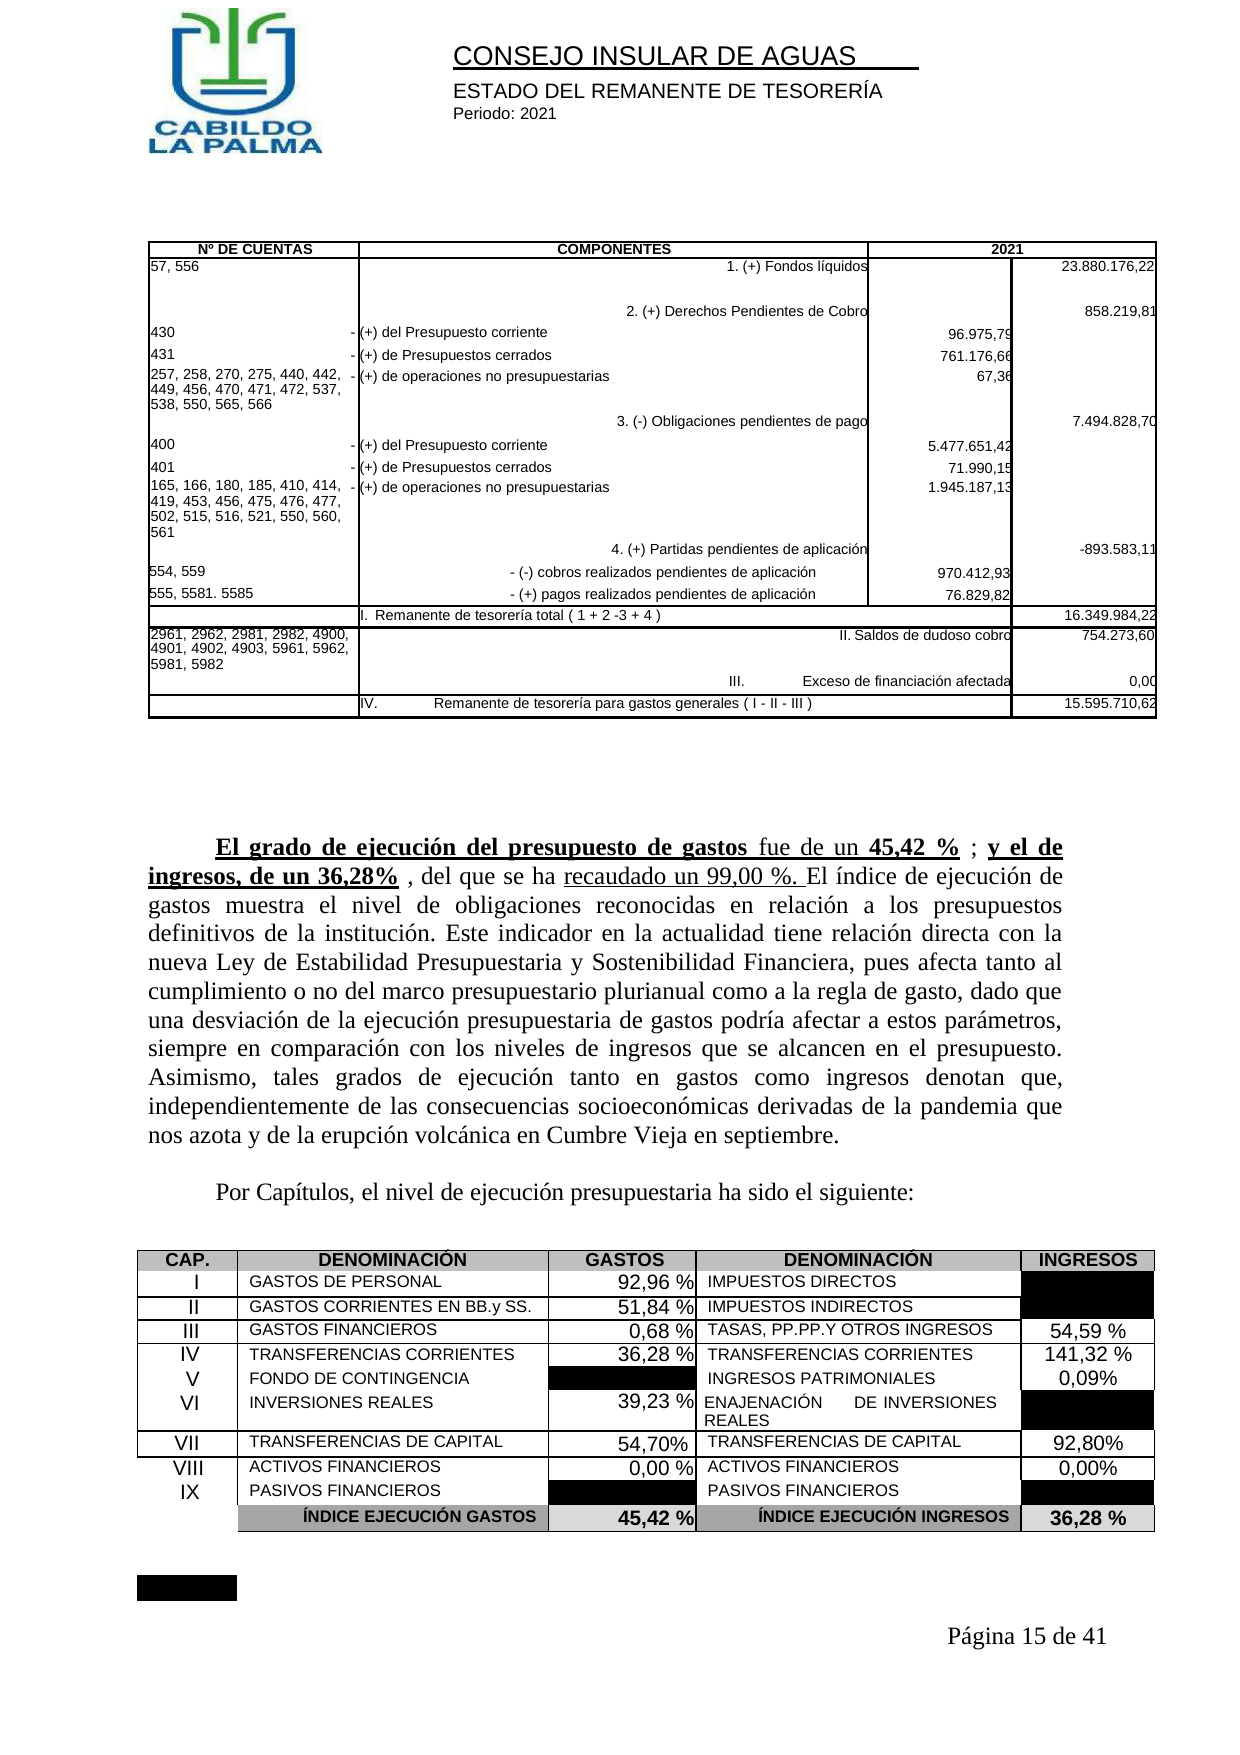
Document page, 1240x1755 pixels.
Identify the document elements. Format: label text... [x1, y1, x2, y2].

table_cell IV. Remanente de tesorería para gastos generales ( I - II - III ) [360, 696, 1010, 716]
text El grado de ejecución del presupuesto de gastos fue de un 45,42 % ; y el de ingresos, de un 36,28% , del que se ha recaudado un 99,00 %. El índice de ejecución de gastos muestra el nivel de obligaciones reconocidas en relación a los presupuestos definitivos de la institución. Este indicador en la actualidad tiene relación directa con la nueva Ley de Estabilidad Presupuestaria y Sostenibilidad Financiera, pues afecta tanto al cumplimiento o no del marco presupuestario plurianual como a la regla de gasto, dado que una desviación de la ejecución presupuestaria de gastos podría afectar a estos parámetros, siempre en comparación con los niveles de ingresos que se alcancen en el presupuesto. Asimismo, tales grados de ejecución tanto en gastos como ingresos denotan que, independientemente de las consecuencias socioeconómicas derivadas de la pandemia que nos azota y de la erupción volcánica en Cumbre Vieja en septiembre. [148, 832, 1063, 1148]
text ESTADO DEL REMANENTE DE TESORERÍA [453, 79, 1181, 103]
table_cell [150, 696, 358, 716]
table_cell 0,00% [1022, 1458, 1154, 1480]
table_cell 0,00 % [549, 1458, 695, 1480]
table_cell ÍNDICE EJECUCIÓN GASTOS [238, 1505, 548, 1531]
table_header CAP. [138, 1251, 237, 1271]
table_cell VIII IX [138, 1458, 238, 1531]
table_cell 92,96 % [549, 1271, 695, 1296]
table_cell TRANSFERENCIAS DE CAPITAL [238, 1432, 548, 1456]
table_cell I [138, 1271, 237, 1296]
table_header Nº DE CUENTAS [150, 243, 358, 257]
table_cell GASTOS FINANCIEROS [238, 1321, 548, 1343]
table_cell TASAS, PP.PP.Y OTROS INGRESOS [697, 1321, 1020, 1343]
table_cell ÍNDICE EJECUCIÓN INGRESOS [697, 1505, 1020, 1531]
text Periodo: 2021 [453, 104, 1181, 123]
table_cell 754.273,60 0,00 [1013, 629, 1155, 694]
table_cell [548, 1480, 695, 1505]
table_cell VII [138, 1432, 237, 1456]
table_cell 54,59 % [1022, 1319, 1154, 1343]
table_cell 16.349.984,22 [1013, 607, 1155, 626]
table_cell ACTIVOS FINANCIEROS PASIVOS FINANCIEROS [697, 1458, 1021, 1505]
table_header INGRESOS [1022, 1251, 1154, 1271]
table_cell 36,28 % [1022, 1505, 1154, 1531]
table_cell [150, 607, 358, 626]
table_cell 23.880.176,22 858.219,81 7.494.828,70 -893.583,11 [1013, 259, 1155, 605]
table_header DENOMINACIÓN [697, 1251, 1020, 1271]
table_cell IMPUESTOS INDIRECTOS [697, 1298, 1020, 1319]
table_cell III [138, 1321, 237, 1343]
table_cell TRANSFERENCIAS DE CAPITAL [697, 1432, 1020, 1456]
table_cell IMPUESTOS DIRECTOS [697, 1271, 1021, 1296]
table_cell 39,23 % [549, 1390, 695, 1430]
table_cell (+) Fondos líquidos (+) Derechos Pendientes de Cobro (+) del Presupuesto corriente (+) de Presupuestos cerrados (+) de operaciones no presupuestarias (-) Obligaciones pendientes de pago (+) del Presupuesto corriente (+) de Presupuestos cerrados (+) de operaciones no presupuestarias (+) Partidas pendientes de aplicación (-) cobros realizados pendientes de aplicación (+) pagos realizados pendientes de aplicación [360, 259, 867, 605]
subtitle CONSEJO INSULAR DE AGUAS [453, 39, 1181, 71]
table_cell [1021, 1480, 1154, 1505]
table_cell [1021, 1390, 1154, 1430]
table_cell ACTIVOS FINANCIEROS PASIVOS FINANCIEROS [238, 1458, 548, 1505]
table_cell 92,80% [1022, 1430, 1154, 1456]
table_header DENOMINACIÓN [238, 1251, 548, 1271]
text Por Capítulos, el nivel de ejecución presupuestaria ha sido el siguiente: [215, 1177, 1181, 1206]
table_cell 57, 556 430 431 257, 258, 270, 275, 440, 442, 449, 456, 470, 471, 472, 537, 538, 550, 565, 566 400 401 165, 166, 180, 185, 410, 414, 419, 453, 456, 475, 476, 477, 502, 515, 516, 521, 550, 560, 561 554, 559 555, 5581. 5585 [150, 259, 358, 605]
table_cell 141,32 % 0,09% [1022, 1344, 1154, 1390]
table_cell II [138, 1298, 237, 1319]
table_cell GASTOS CORRIENTES EN BB.y SS. [238, 1298, 548, 1319]
table_cell TRANSFERENCIAS CORRIENTES INGRESOS PATRIMONIALES ENAJENACIÓN DE INVERSIONES REALES [697, 1344, 1021, 1430]
table_cell [548, 1366, 695, 1390]
table_cell 15.595.710,62 [1013, 696, 1155, 716]
table_cell 54,70% [549, 1432, 695, 1456]
table_cell 36,28 % [549, 1344, 695, 1366]
table_cell I. Remanente de tesorería total ( 1 + 2 -3 + 4 ) [360, 607, 1010, 626]
table_cell GASTOS DE PERSONAL [238, 1271, 548, 1296]
table_cell IV V VI [138, 1344, 237, 1430]
table_cell 45,42 % [549, 1505, 695, 1531]
table_cell 51,84 % [549, 1298, 695, 1319]
table_cell 0,68 % [549, 1321, 695, 1343]
table_cell 2961, 2962, 2981, 2982, 4900, 4901, 4902, 4903, 5961, 5962, 5981, 5982 [150, 629, 358, 694]
table_cell 96.975,79 761.176,66 67,36 5.477.651,42 71.990,15 1.945.187,13 970.412,93 76.829,82 [869, 259, 1010, 605]
table_cell TRANSFERENCIAS CORRIENTES FONDO DE CONTINGENCIA INVERSIONES REALES [238, 1344, 548, 1430]
table_header GASTOS [549, 1251, 695, 1271]
table_header 2021 [869, 243, 1155, 257]
table_cell [1021, 1271, 1154, 1319]
table_header COMPONENTES [360, 243, 867, 257]
table_cell Saldos de dudoso cobro Exceso de financiación afectada [360, 629, 1010, 694]
